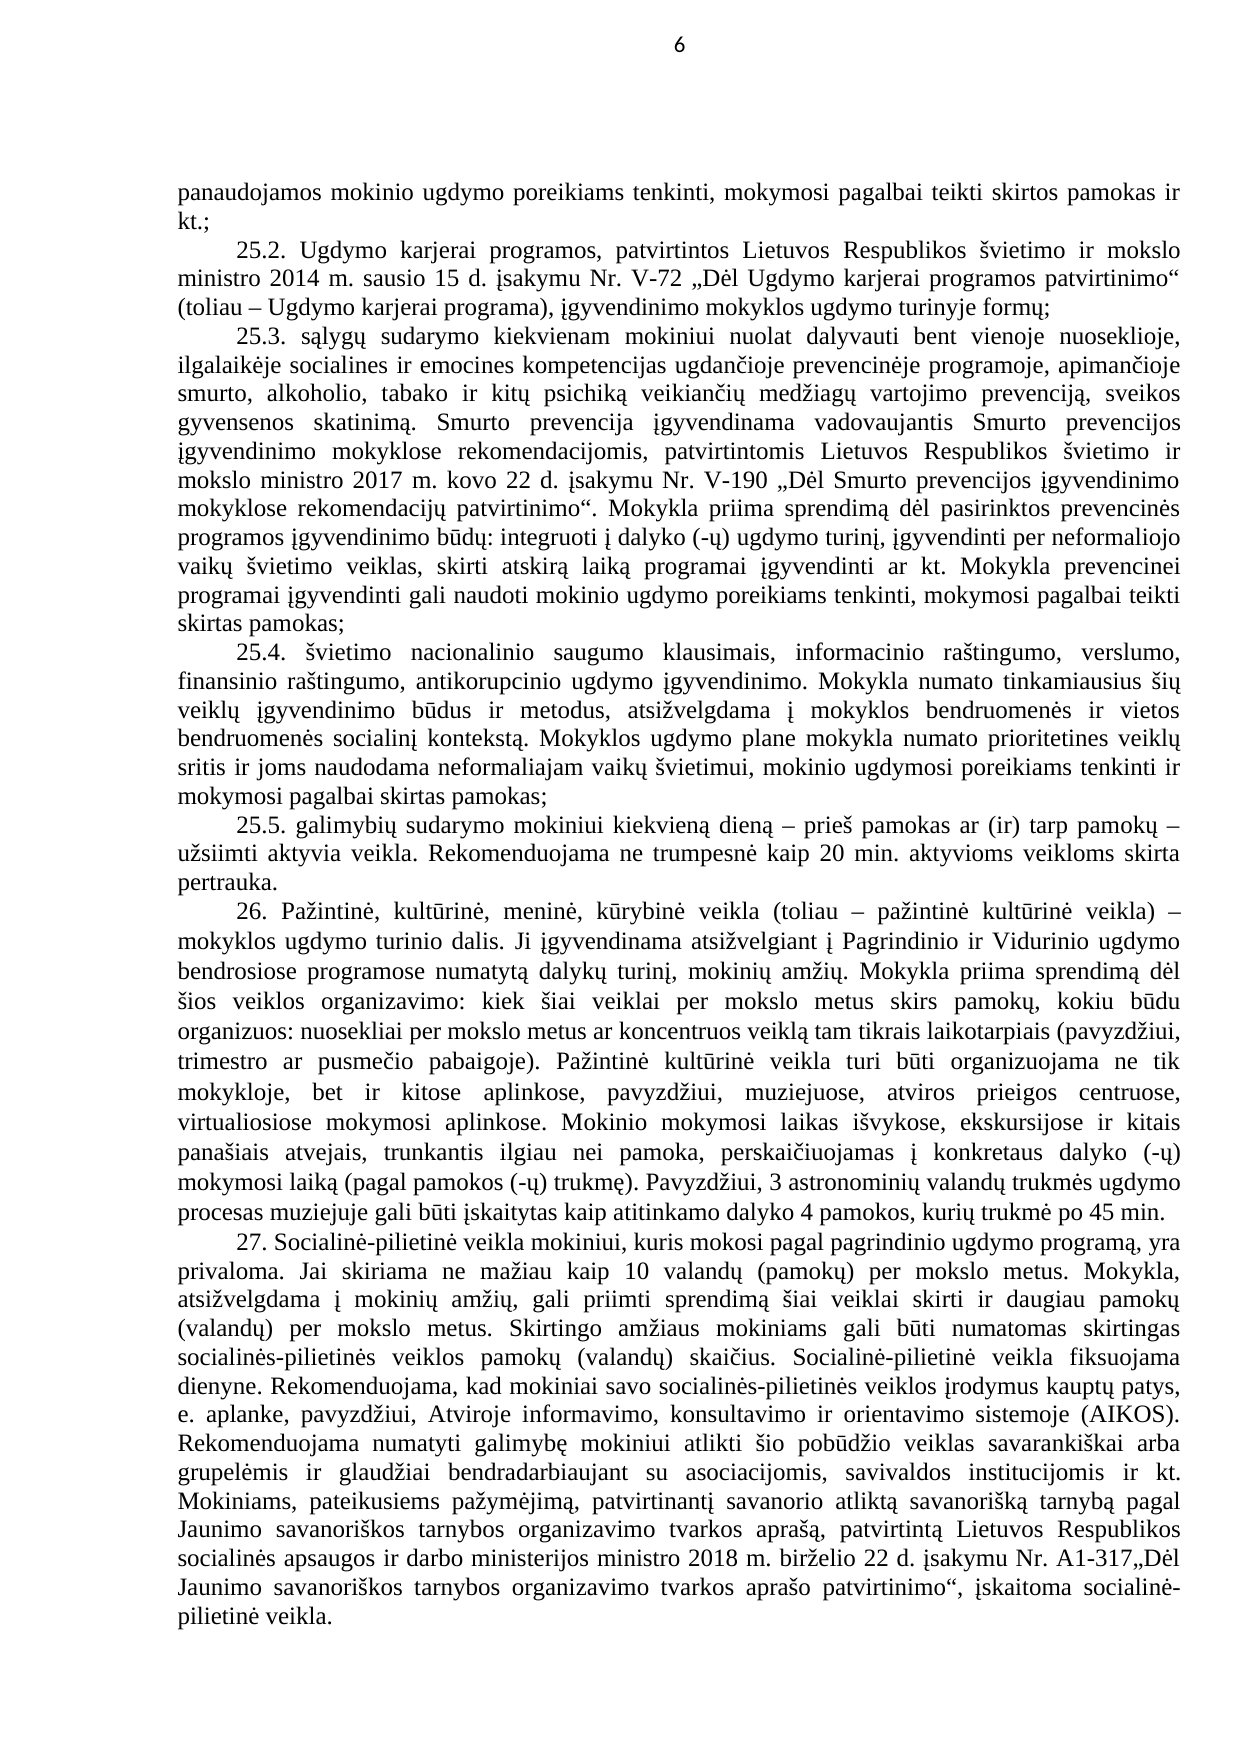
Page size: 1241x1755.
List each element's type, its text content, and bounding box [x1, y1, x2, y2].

text 25.4. švietimo nacionalinio saugumo klausimais, informacinio raštingumo, verslumo, finansinio raštingumo, antikorupcinio ugdymo įgyvendinimo. Mokykla numato tinkamiausius šių veiklų įgyvendinimo būdus ir metodus, atsižvelgdama į mokyklos bendruomenės ir vietos bendruomenės socialinį kontekstą. Mokyklos ugdymo plane mokykla numato prioritetines veiklų sritis ir joms naudodama neformaliajam vaikų švietimui, mokinio ugdymosi poreikiams tenkinti ir mokymosi pagalbai skirtas pamokas; [177, 637, 1181, 810]
text 25.5. galimybių sudarymo mokiniui kiekvieną dieną – prieš pamokas ar (ir) tarp pamokų –užsiimti aktyvia veikla. Rekomenduojama ne trumpesnė kaip 20 min. aktyvioms veikloms skirta pertrauka. [177, 810, 1181, 896]
text 25.3. sąlygų sudarymo kiekvienam mokiniui nuolat dalyvauti bent vienoje nuoseklioje, ilgalaikėje socialines ir emocines kompetencijas ugdančioje prevencinėje programoje, apimančioje smurto, alkoholio, tabako ir kitų psichiką veikiančių medžiagų vartojimo prevenciją, sveikos gyvensenos skatinimą. Smurto prevencija įgyvendinama vadovaujantis Smurto prevencijos įgyvendinimo mokyklose rekomendacijomis, patvirtintomis Lietuvos Respublikos švietimo ir mokslo ministro 2017 m. kovo 22 d. įsakymu Nr. V-190 „Dėl Smurto prevencijos įgyvendinimo mokyklose rekomendacijų patvirtinimo“. Mokykla priima sprendimą dėl pasirinktos prevencinės programos įgyvendinimo būdų: integruoti į dalyko (-ų) ugdymo turinį, įgyvendinti per neformaliojo vaikų švietimo veiklas, skirti atskirą laiką programai įgyvendinti ar kt. Mokykla prevencinei programai įgyvendinti gali naudoti mokinio ugdymo poreikiams tenkinti, mokymosi pagalbai teikti skirtas pamokas; [177, 321, 1181, 637]
text 27. Socialinė-pilietinė veikla mokiniui, kuris mokosi pagal pagrindinio ugdymo programą, yra privaloma. Jai skiriama ne mažiau kaip 10 valandų (pamokų) per mokslo metus. Mokykla, atsižvelgdama į mokinių amžių, gali priimti sprendimą šiai veiklai skirti ir daugiau pamokų (valandų) per mokslo metus. Skirtingo amžiaus mokiniams gali būti numatomas skirtingas socialinės-pilietinės veiklos pamokų (valandų) skaičius. Socialinė-pilietinė veikla fiksuojama dienyne. Rekomenduojama, kad mokiniai savo socialinės-pilietinės veiklos įrodymus kauptų patys, e. aplanke, pavyzdžiui, Atviroje informavimo, konsultavimo ir orientavimo sistemoje (AIKOS). Rekomenduojama numatyti galimybę mokiniui atlikti šio pobūdžio veiklas savarankiškai arba grupelėmis ir glaudžiai bendradarbiaujant su asociacijomis, savivaldos institucijomis ir kt. Mokiniams, pateikusiems pažymėjimą, patvirtinantį savanorio atliktą savanorišką tarnybą pagal Jaunimo savanoriškos tarnybos organizavimo tvarkos aprašą, patvirtintą Lietuvos Respublikos socialinės apsaugos ir darbo ministerijos ministro 2018 m. birželio 22 d. įsakymu Nr. A1-317„Dėl Jaunimo savanoriškos tarnybos organizavimo tvarkos aprašo patvirtinimo“, įskaitoma socialinė-pilietinė veikla. [177, 1227, 1181, 1629]
text 25.2. Ugdymo karjerai programos, patvirtintos Lietuvos Respublikos švietimo ir mokslo ministro 2014 m. sausio 15 d. įsakymu Nr. V-72 „Dėl Ugdymo karjerai programos patvirtinimo“ (toliau – Ugdymo karjerai programa), įgyvendinimo mokyklos ugdymo turinyje formų; [177, 235, 1181, 321]
text 26. Pažintinė, kultūrinė, meninė, kūrybinė veikla (toliau – pažintinė kultūrinė veikla) – mokyklos ugdymo turinio dalis. Ji įgyvendinama atsižvelgiant į Pagrindinio ir Vidurinio ugdymo bendrosiose programose numatytą dalykų turinį, mokinių amžių. Mokykla priima sprendimą dėl šios veiklos organizavimo: kiek šiai veiklai per mokslo metus skirs pamokų, kokiu būdu organizuos: nuosekliai per mokslo metus ar koncentruos veiklą tam tikrais laikotarpiais (pavyzdžiui, trimestro ar pusmečio pabaigoje). Pažintinė kultūrinė veikla turi būti organizuojama ne tik mokykloje, bet ir kitose aplinkose, pavyzdžiui, muziejuose, atviros prieigos centruose, virtualiosiose mokymosi aplinkose. Mokinio mokymosi laikas išvykose, ekskursijose ir kitais panašiais atvejais, trunkantis ilgiau nei pamoka, perskaičiuojamas į konkretaus dalyko (-ų) mokymosi laiką (pagal pamokos (-ų) trukmę). Pavyzdžiui, 3 astronominių valandų trukmės ugdymo procesas muziejuje gali būti įskaitytas kaip atitinkamo dalyko 4 pamokos, kurių trukmė po 45 min. [177, 896, 1181, 1226]
text panaudojamos mokinio ugdymo poreikiams tenkinti, mokymosi pagalbai teikti skirtos pamokas ir kt.; [177, 177, 1181, 235]
